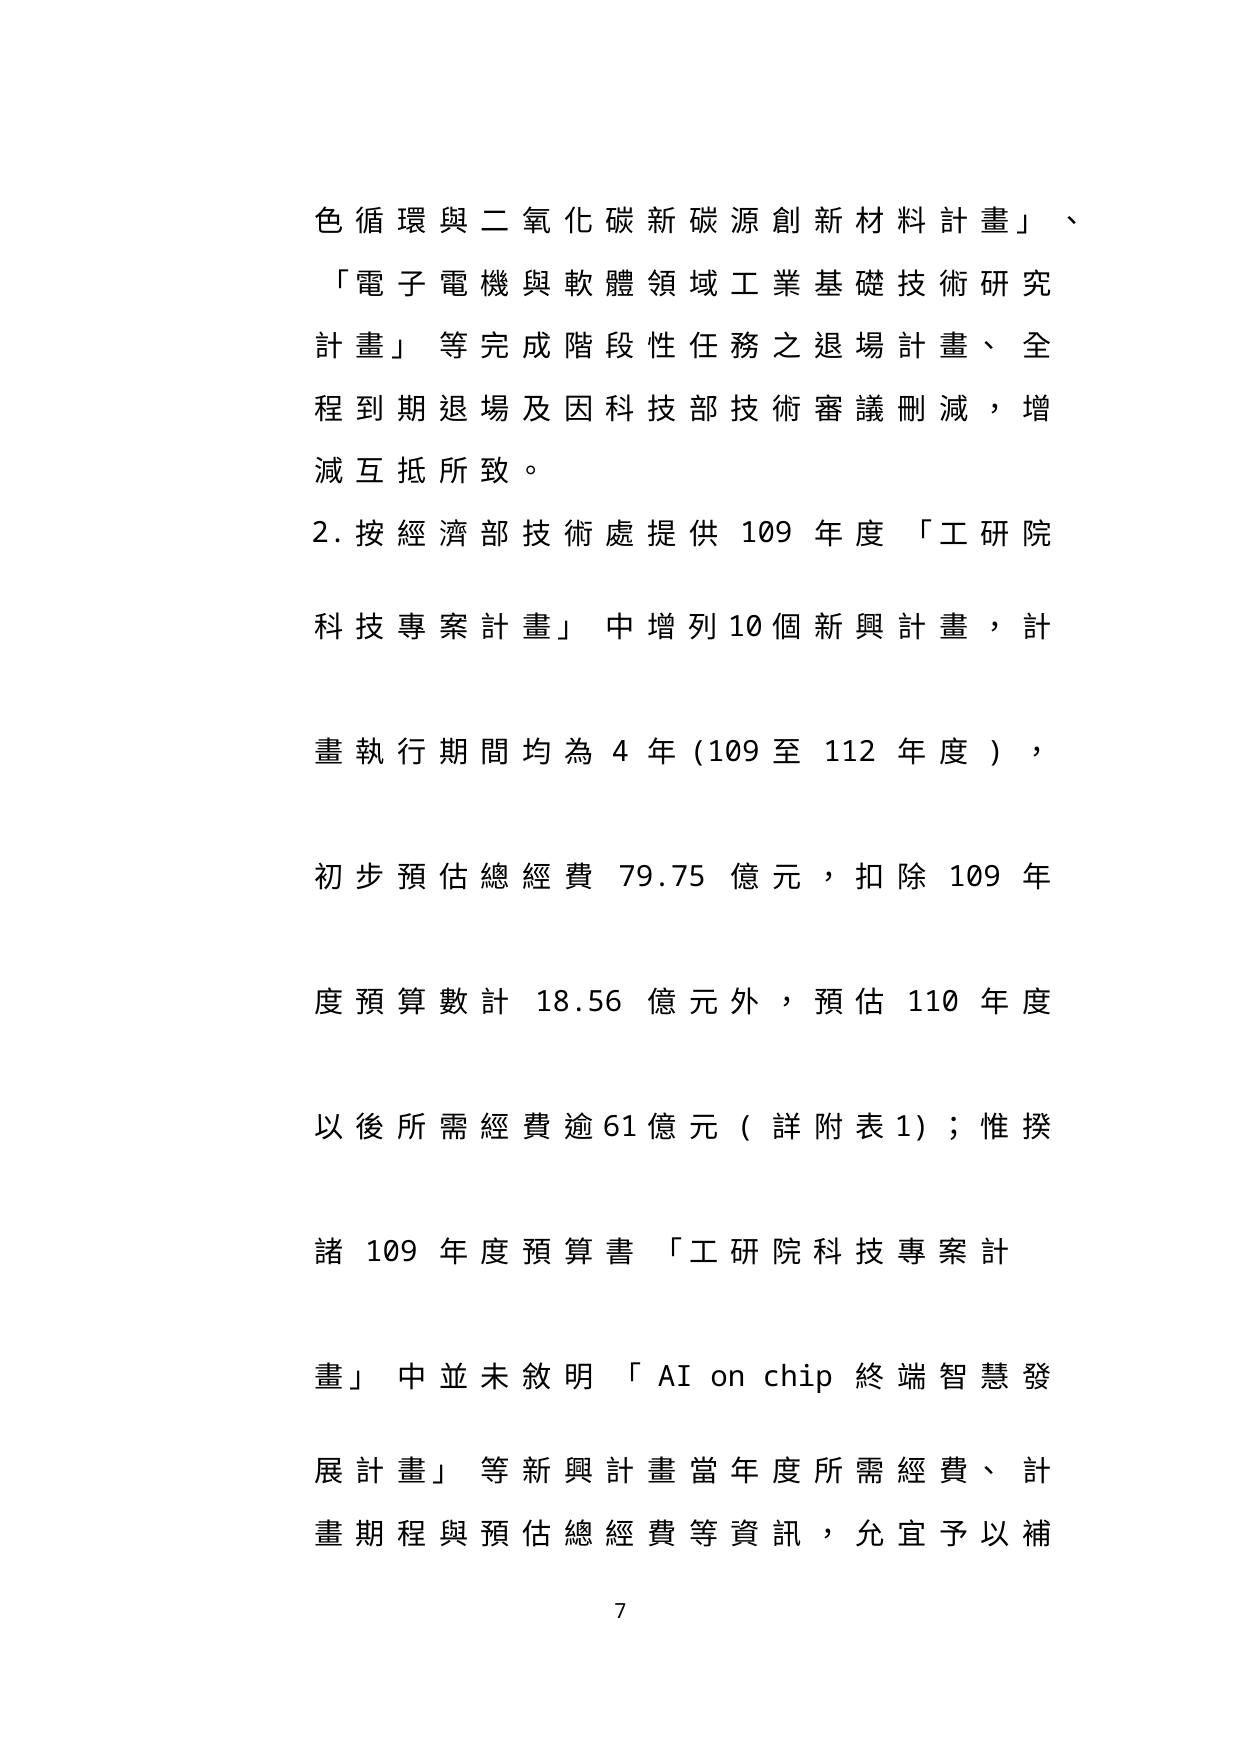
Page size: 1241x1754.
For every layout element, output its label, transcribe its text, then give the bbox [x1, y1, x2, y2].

text 2.按經濟部技術處提供109年度「工研院科技專案計畫」中增列10個新興計畫，計畫執行期間均為4年(109至112年度)，初步預估總經費79.75億元，扣除109年度預算數計18.56億元外，預估110年度以後所需經費逾61億元(詳附表1)；惟揆諸109年度預算書「工研院科技專案計畫」中並未敘明「AI on chip終端智慧發展計畫」等新興計畫當年度所需經費、計畫期程與預估總經費等資訊，允宜予以補 [271, 490, 1058, 1552]
text 1.109年度預算「科技專案–工研院科技專案計畫」79億4,046萬9千元，較108年度預算數增加5億5,433萬3千元，據經濟部技術處表示，主要係增列「AI on chip終端智慧發展計畫」、「新成份新藥開發躍進計畫」等新興計畫，並減列「綠色循環與二氧化碳新碳源創新材料計畫」、「電子電機與軟體領域工業基礎技術研究計畫」等完成階段性任務之退場計畫、全程到期退場及因科技部技術審議刪減，增減互抵所致。 [271, 177, 1058, 490]
